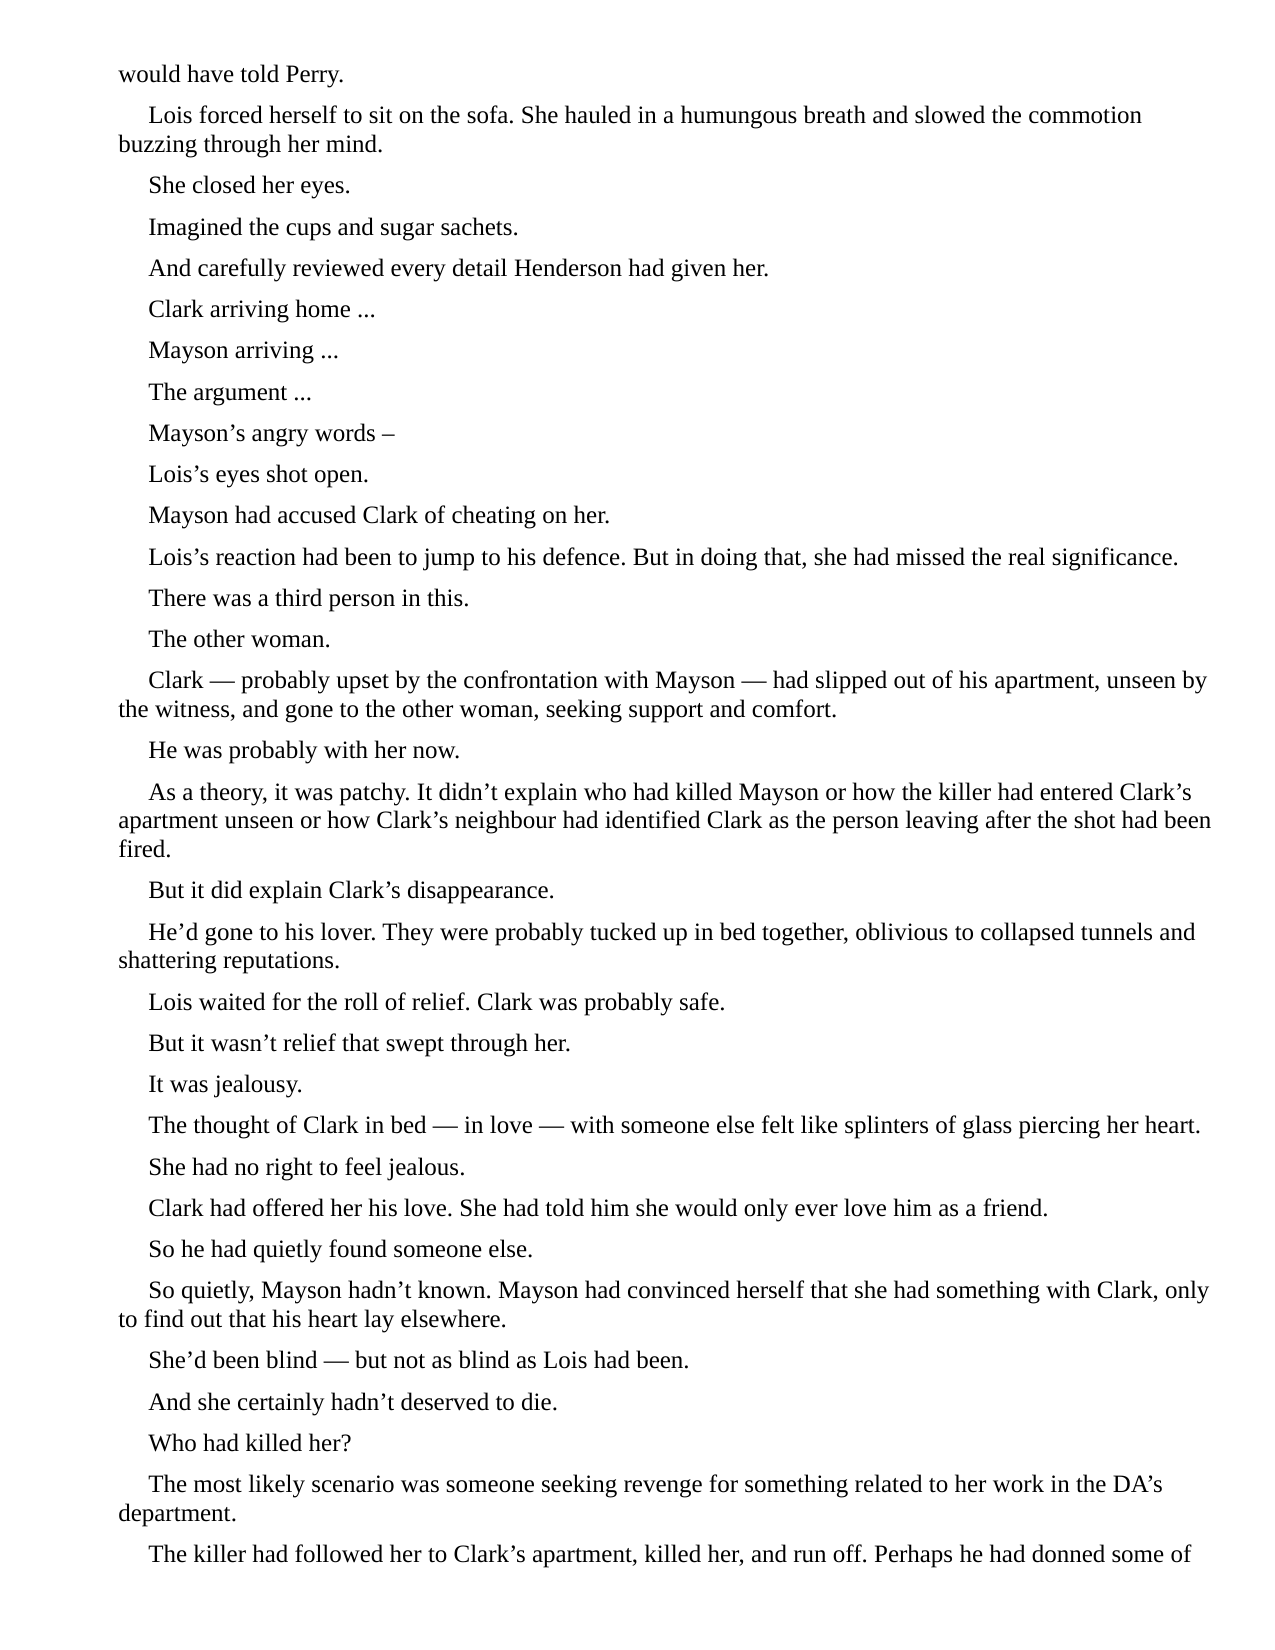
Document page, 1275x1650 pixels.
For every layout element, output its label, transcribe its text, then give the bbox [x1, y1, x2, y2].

text would have told Perry. [118, 59, 1216, 88]
text Lois’s reaction had been to jump to his defence. But in doing that, she had missed the real significance. [118, 542, 1216, 570]
text But it wasn’t relief that swept through her. [118, 1028, 1216, 1057]
text So quietly, Mayson hadn’t known. Mayson had convinced herself that she had something with Clark, only to find out that his heart lay elsewhere. [118, 1275, 1216, 1333]
text Mayson had accused Clark of cheating on her. [118, 500, 1216, 529]
text Mayson’s angry words – [118, 418, 1216, 447]
text Who had killed her? [118, 1428, 1216, 1457]
text But it did explain Clark’s disappearance. [118, 875, 1216, 904]
text It was jealousy. [118, 1069, 1216, 1098]
text The most likely scenario was someone seeking revenge for something related to her work in the DA’s department. [118, 1469, 1216, 1527]
text And she certainly hadn’t deserved to die. [118, 1387, 1216, 1415]
text The killer had followed her to Clark’s apartment, killed her, and run off. Perhaps he had donned some of [118, 1539, 1216, 1568]
text The other woman. [118, 624, 1216, 653]
text Clark arriving home ... [118, 294, 1216, 323]
text He was probably with her now. [118, 735, 1216, 764]
text So he had quietly found someone else. [118, 1234, 1216, 1263]
text She had no right to feel jealous. [118, 1152, 1216, 1180]
text Mayson arriving ... [118, 335, 1216, 364]
text And carefully reviewed every detail Henderson had given her. [118, 253, 1216, 282]
text The thought of Clark in bed — in love — with someone else felt like splinters of glass piercing her heart. [118, 1110, 1216, 1139]
text As a theory, it was patchy. It didn’t explain who had killed Mayson or how the killer had entered Clark’s apartment unseen or how Clark’s neighbour had identified Clark as the person leaving after the shot had been fired. [118, 777, 1216, 863]
text There was a third person in this. [118, 583, 1216, 612]
text She’d been blind — but not as blind as Lois had been. [118, 1345, 1216, 1374]
text She closed her eyes. [118, 170, 1216, 199]
text Clark — probably upset by the confrontation with Mayson — had slipped out of his apartment, unseen by the witness, and gone to the other woman, seeking support and comfort. [118, 665, 1216, 723]
text Lois waited for the roll of relief. Clark was probably safe. [118, 987, 1216, 1015]
text The argument ... [118, 377, 1216, 405]
text Lois forced herself to sit on the sofa. She hauled in a humungous breath and slowed the commotion buzzing through her mind. [118, 100, 1216, 158]
text Imagined the cups and sugar sachets. [118, 212, 1216, 240]
text Clark had offered her his love. She had told him she would only ever love him as a friend. [118, 1193, 1216, 1222]
text He’d gone to his lover. They were probably tucked up in bed together, oblivious to collapsed tunnels and shattering reputations. [118, 917, 1216, 974]
text Lois’s eyes shot open. [118, 459, 1216, 488]
